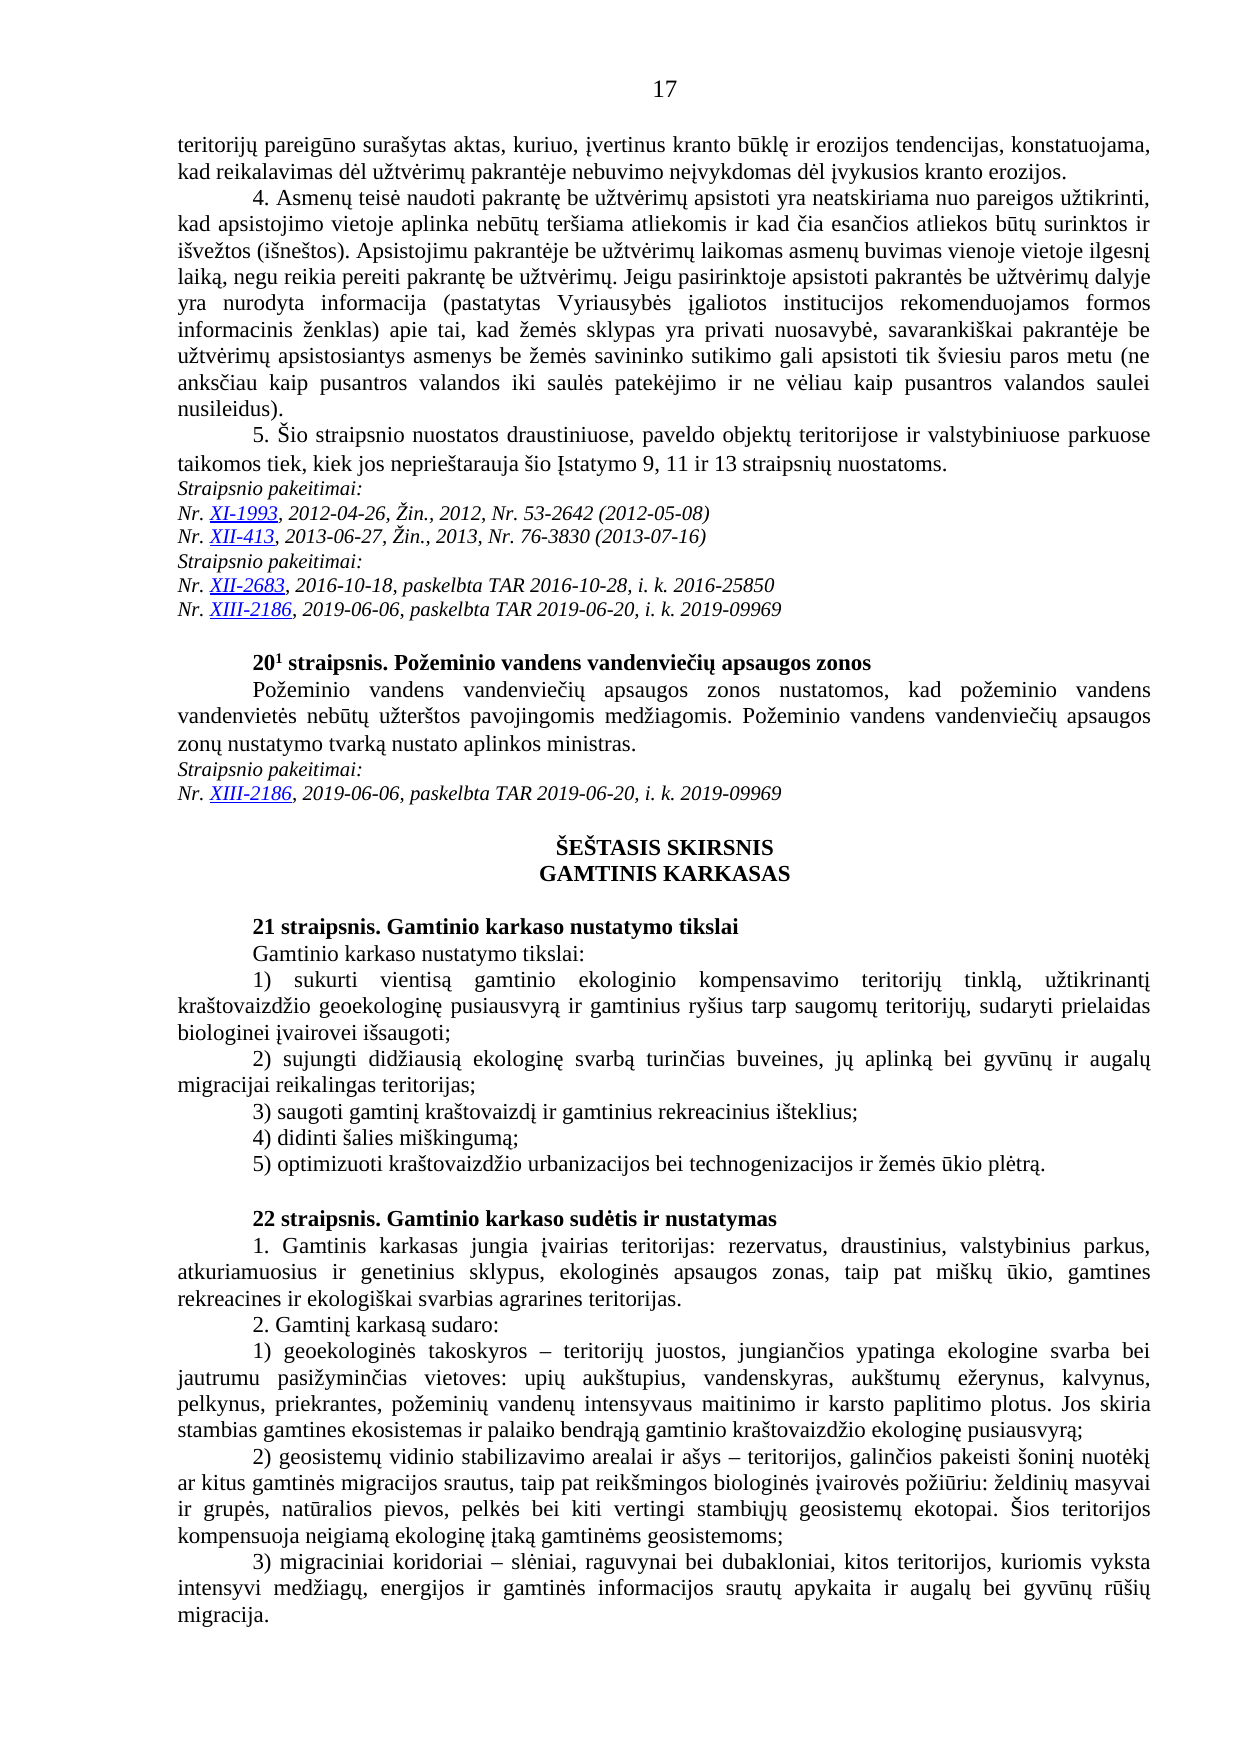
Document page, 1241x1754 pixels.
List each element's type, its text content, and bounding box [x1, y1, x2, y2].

text 5. Šio straipsnio nuostatos draustiniuose, paveldo objektų teritorijose ir valstybiniuose parkuose taikomos tiek, kiek jos neprieštarauja šio Įstatymo 9, 11 ir 13 straipsnių nuostatoms. [177, 421, 1152, 476]
text 2) sujungti didžiausią ekologinę svarbą turinčias buveines, jų aplinką bei gyvūnų ir augalų migracijai reikalingas teritorijas; [177, 1045, 1152, 1098]
text 1) sukurti vientisą gamtinio ekologinio kompensavimo teritorijų tinklą, užtikrinantį kraštovaizdžio geoekologinę pusiausvyrą ir gamtinius ryšius tarp saugomų teritorijų, sudaryti prielaidas biologinei įvairovei išsaugoti; [177, 966, 1152, 1045]
subtitle 22 straipsnis. Gamtinio karkaso sudėtis ir nustatymas [177, 1206, 1152, 1232]
text Požeminio vandens vandenviečių apsaugos zonos nustatomos, kad požeminio vandens vandenvietės nebūtų užterštos pavojingomis medžiagomis. Požeminio vandens vandenviečių apsaugos zonų nustatymo tvarką nustato aplinkos ministras. [177, 676, 1152, 757]
text 201 straipsnis. Požeminio vandens vandenviečių apsaugos zonos [177, 649, 1152, 676]
text Straipsnio pakeitimai: [177, 548, 1152, 573]
text Straipsnio pakeitimai: [177, 757, 1152, 781]
text 2. Gamtinį karkasą sudaro: [177, 1311, 1152, 1337]
text teritorijų pareigūno surašytas aktas, kuriuo, įvertinus kranto būklę ir erozijos tendencijas, konstatuojama, kad reikalavimas dėl užtvėrimų pakrantėje nebuvimo neįvykdomas dėl įvykusios kranto erozijos. [177, 131, 1152, 184]
text 4. Asmenų teisė naudoti pakrantę be užtvėrimų apsistoti yra neatskiriama nuo pareigos užtikrinti, kad apsistojimo vietoje aplinka nebūtų teršiama atliekomis ir kad čia esančios atliekos būtų surinktos ir išvežtos (išneštos). Apsistojimu pakrantėje be užtvėrimų laikomas asmenų buvimas vienoje vietoje ilgesnį laiką, negu reikia pereiti pakrantę be užtvėrimų. Jeigu pasirinktoje apsistoti pakrantės be užtvėrimų dalyje yra nurodyta informacija (pastatytas Vyriausybės įgaliotos institucijos rekomenduojamos formos informacinis ženklas) apie tai, kad žemės sklypas yra privati nuosavybė, savarankiškai pakrantėje be užtvėrimų apsistosiantys asmenys be žemės savininko sutikimo gali apsistoti tik šviesiu paros metu (ne anksčiau kaip pusantros valandos iki saulės patekėjimo ir ne vėliau kaip pusantros valandos saulei nusileidus). [177, 184, 1152, 421]
text Straipsnio pakeitimai: [177, 476, 1152, 500]
text Nr. XIII-2186, 2019-06-06, paskelbta TAR 2019-06-20, i. k. 2019-09969 [177, 781, 1152, 805]
text 1) geoekologinės takoskyros – teritorijų juostos, jungiančios ypatinga ekologine svarba bei jautrumu pasižyminčias vietoves: upių aukštupius, vandenskyras, aukštumų ežerynus, kalvynus, pelkynus, priekrantes, požeminių vandenų intensyvaus maitinimo ir karsto paplitimo plotus. Jos skiria stambias gamtines ekosistemas ir palaiko bendrąją gamtinio kraštovaizdžio ekologinę pusiausvyrą; [177, 1337, 1152, 1443]
text Nr. XII-413, 2013-06-27, Žin., 2013, Nr. 76-3830 (2013-07-16) [177, 524, 1152, 548]
text 5) optimizuoti kraštovaizdžio urbanizacijos bei technogenizacijos ir žemės ūkio plėtrą. [177, 1150, 1152, 1177]
text 3) migraciniai koridoriai – slėniai, raguvynai bei dubakloniai, kitos teritorijos, kuriomis vyksta intensyvi medžiagų, energijos ir gamtinės informacijos srautų apykaita ir augalų bei gyvūnų rūšių migracija. [177, 1548, 1152, 1627]
text 2) geosistemų vidinio stabilizavimo arealai ir ašys – teritorijos, galinčios pakeisti šoninį nuotėkį ar kitus gamtinės migracijos srautus, taip pat reikšmingos biologinės įvairovės požiūriu: želdinių masyvai ir grupės, natūralios pievos, pelkės bei kiti vertingi stambiųjų geosistemų ekotopai. Šios teritorijos kompensuoja neigiamą ekologinę įtaką gamtinėms geosistemoms; [177, 1443, 1152, 1548]
text 3) saugoti gamtinį kraštovaizdį ir gamtinius rekreacinius išteklius; [177, 1098, 1152, 1124]
subtitle GAMTINIS KARKASAS [177, 861, 1152, 887]
text Nr. XII-2683, 2016-10-18, paskelbta TAR 2016-10-28, i. k. 2016-25850 [177, 573, 1152, 597]
text 4) didinti šalies miškingumą; [177, 1124, 1152, 1150]
subtitle 21 straipsnis. Gamtinio karkaso nustatymo tikslai [177, 913, 1152, 939]
text 1. Gamtinis karkasas jungia įvairias teritorijas: rezervatus, draustinius, valstybinius parkus, atkuriamuosius ir genetinius sklypus, ekologinės apsaugos zonas, taip pat miškų ūkio, gamtines rekreacines ir ekologiškai svarbias agrarines teritorijas. [177, 1232, 1152, 1311]
text Gamtinio karkaso nustatymo tikslai: [177, 939, 1152, 966]
text Nr. XIII-2186, 2019-06-06, paskelbta TAR 2019-06-20, i. k. 2019-09969 [177, 597, 1152, 621]
text Nr. XI-1993, 2012-04-26, Žin., 2012, Nr. 53-2642 (2012-05-08) [177, 500, 1152, 524]
subtitle ŠEŠTASIS SKIRSNIS [177, 834, 1152, 861]
